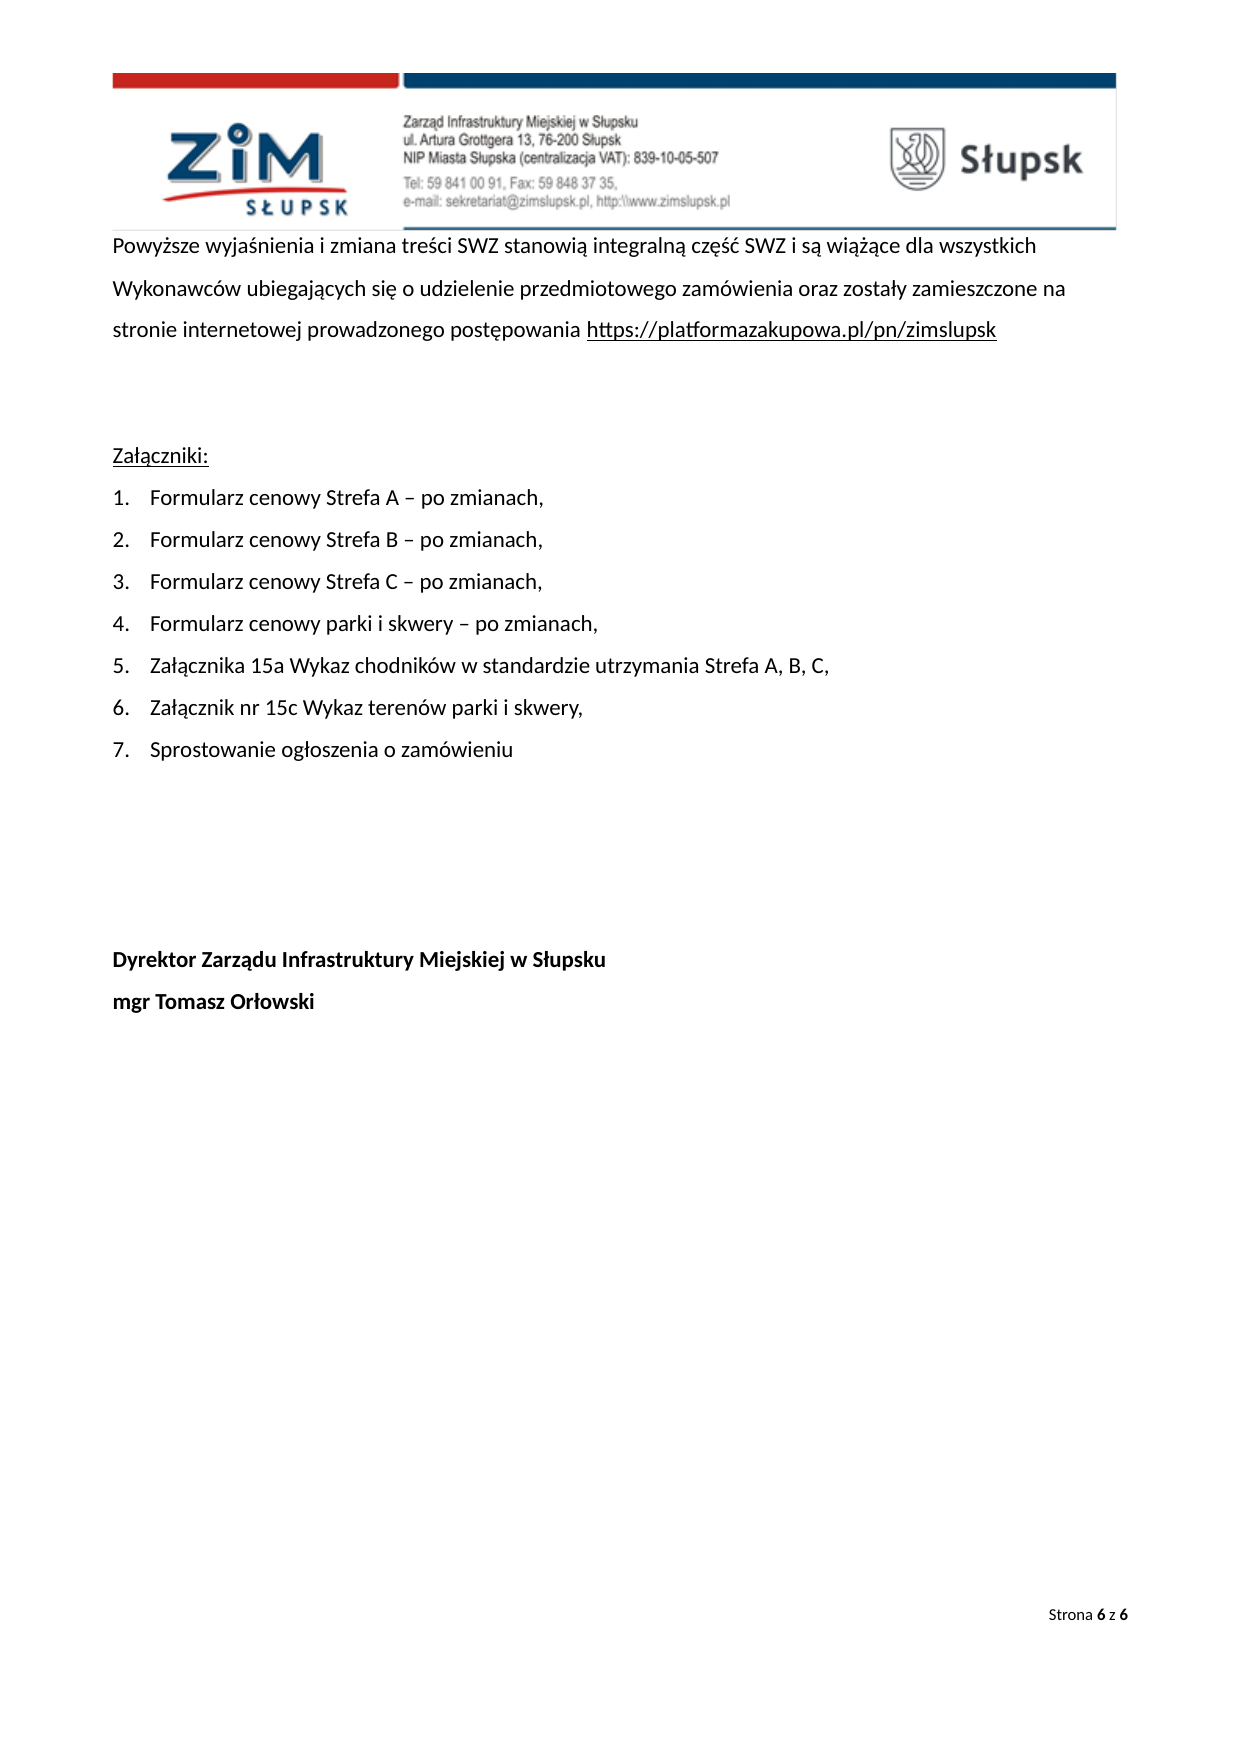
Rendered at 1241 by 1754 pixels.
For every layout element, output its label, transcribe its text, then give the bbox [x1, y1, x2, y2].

list Formularz cenowy parki i skwery – po zmianach, [112, 609, 1128, 637]
list Formularz cenowy Strefa C – po zmianach, [112, 567, 1128, 596]
text Załączniki: [112, 442, 1128, 469]
text mgr Tomasz Orłowski [112, 987, 1128, 1015]
list Załącznika 15a Wykaz chodników w standardzie utrzymania Strefa A, B, C, [112, 651, 1128, 679]
text Powyższe wyjaśnienia i zmiana treści SWZ stanowią integralną część SWZ i są wiążące dla wszystkich Wykonawców ubiegających się o udzielenie przedmiotowego zamówienia oraz zostały zamieszczone na stronie internetowej prowadzonego postępowania https://platformazakupowa.pl/pn/zimslupsk [112, 232, 1128, 344]
list Formularz cenowy Strefa B – po zmianach, [112, 526, 1128, 553]
list Formularz cenowy Strefa A – po zmianach, [112, 483, 1128, 512]
list Załącznik nr 15c Wykaz terenów parki i skwery, [112, 693, 1128, 721]
list Sprostowanie ogłoszenia o zamówieniu [112, 735, 1128, 763]
text Dyrektor Zarządu Infrastruktury Miejskiej w Słupsku [112, 945, 1128, 973]
